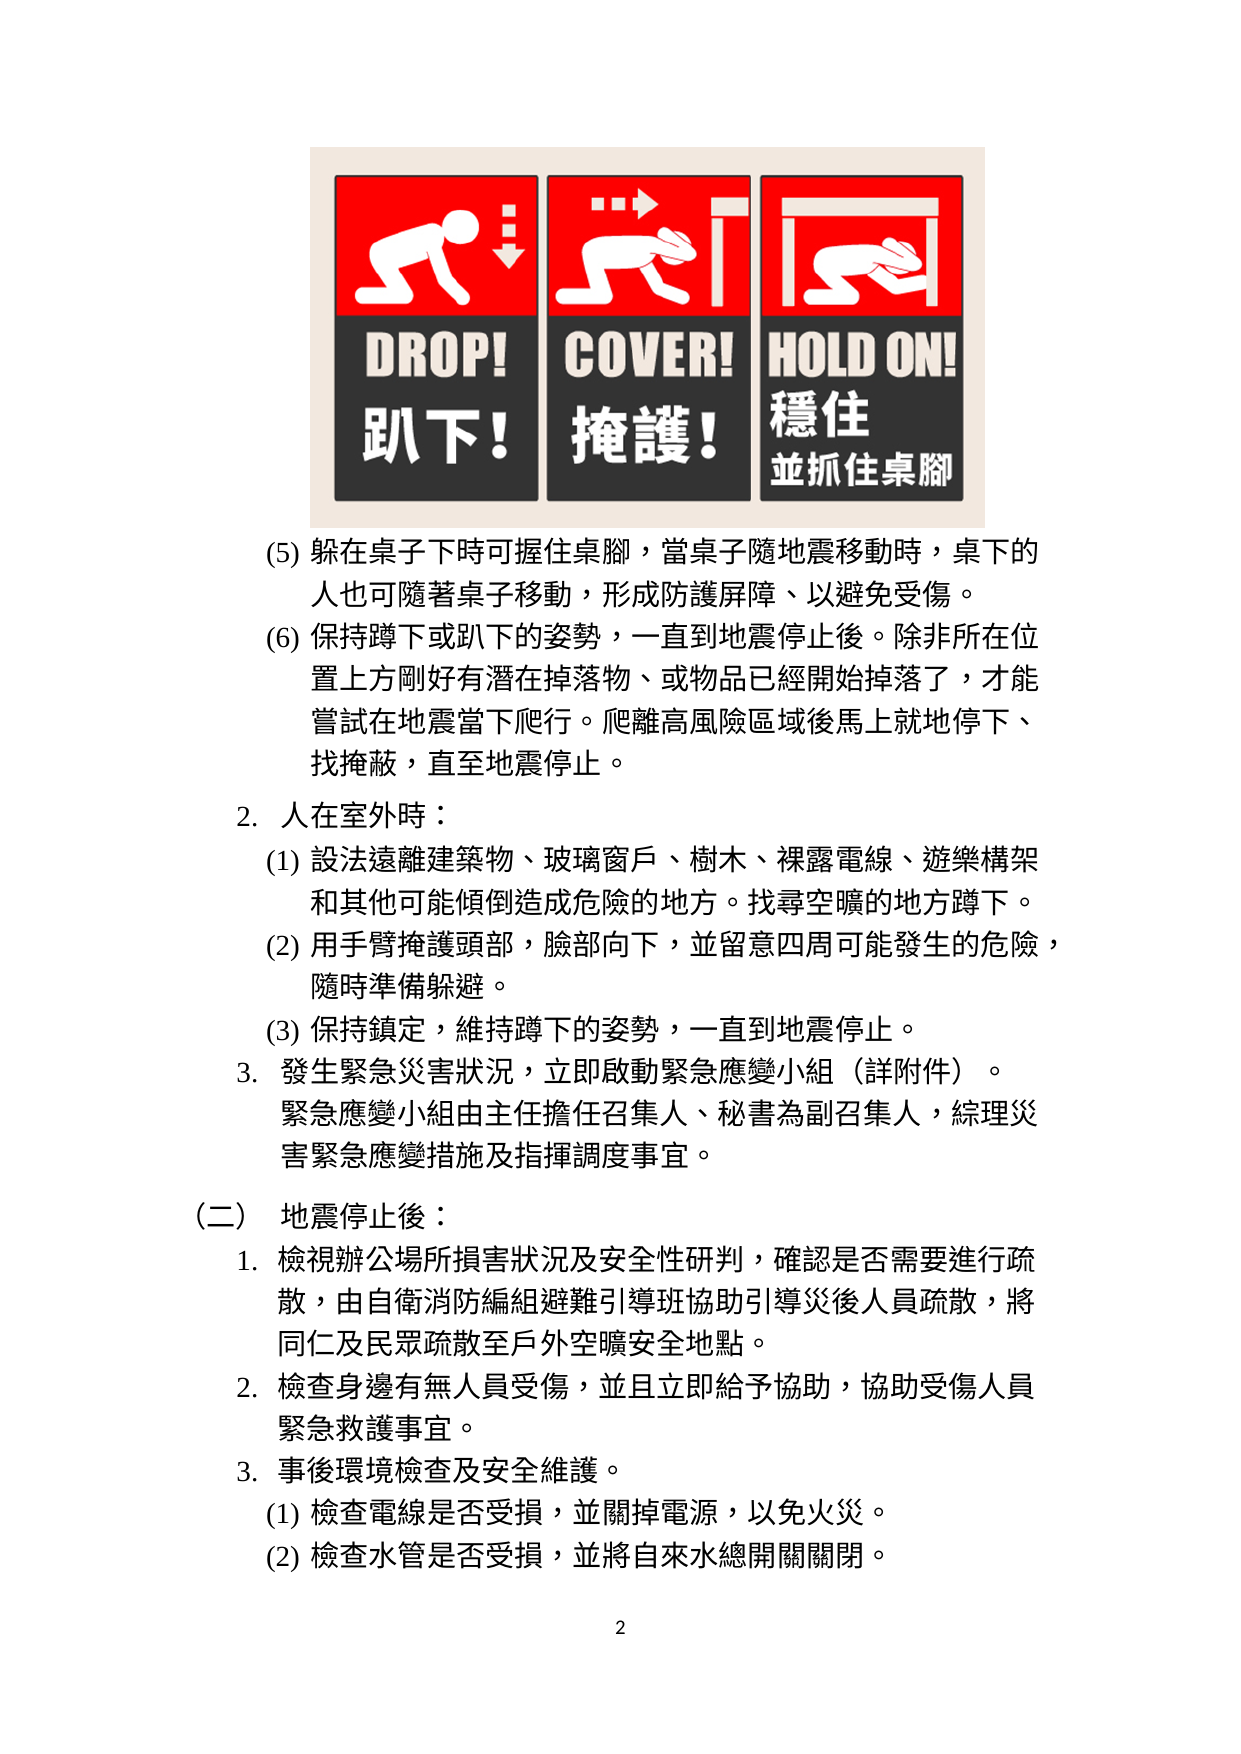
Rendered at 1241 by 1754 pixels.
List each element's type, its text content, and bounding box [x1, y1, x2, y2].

list 人在室外時： [236, 783, 1063, 837]
list 檢視辦公場所損害狀況及安全性研判，確認是否需要進行疏散，由自衛消防編組避難引導班協助引導災後人員疏散，將同仁及民眾疏散至戶外空曠安全地點。 [236, 1236, 1063, 1363]
text 緊急應變小組由主任擔任召集人、秘書為副召集人，綜理災害緊急應變措施及指揮調度事宜。 [251, 1091, 1063, 1175]
list 發生緊急災害狀況，立即啟動緊急應變小組（詳附件）。 [236, 1048, 1063, 1091]
list 躲在桌子下時可握住桌腳，當桌子隨地震移動時，桌下的人也可隨著桌子移動，形成防護屏障、以避免受傷。 [266, 529, 1063, 613]
list 地震停止後： [177, 1194, 1063, 1236]
list 檢查身邊有無人員受傷，並且立即給予協助，協助受傷人員緊急救護事宜。 [236, 1363, 1063, 1448]
list 事後環境檢查及安全維護。 [236, 1448, 1063, 1490]
list 檢查水管是否受損，並將自來水總開關關閉。 [266, 1532, 1063, 1574]
list 保持鎮定，維持蹲下的姿勢，一直到地震停止。 [266, 1006, 1063, 1048]
list 設法遠離建築物、玻璃窗戶、樹木、裸露電線、遊樂構架和其他可能傾倒造成危險的地方。找尋空曠的地方蹲下。 [266, 837, 1063, 921]
list 用手臂掩護頭部，臉部向下，並留意四周可能發生的危險，隨時準備躲避。 [266, 921, 1063, 1006]
picture [310, 147, 985, 528]
list 保持蹲下或趴下的姿勢，一直到地震停止後。除非所在位置上方剛好有潛在掉落物、或物品已經開始掉落了，才能嘗試在地震當下爬行。爬離高風險區域後馬上就地停下、找掩蔽，直至地震停止。 [266, 613, 1063, 783]
list 檢查電線是否受損，並關掉電源，以免火災。 [266, 1490, 1063, 1532]
